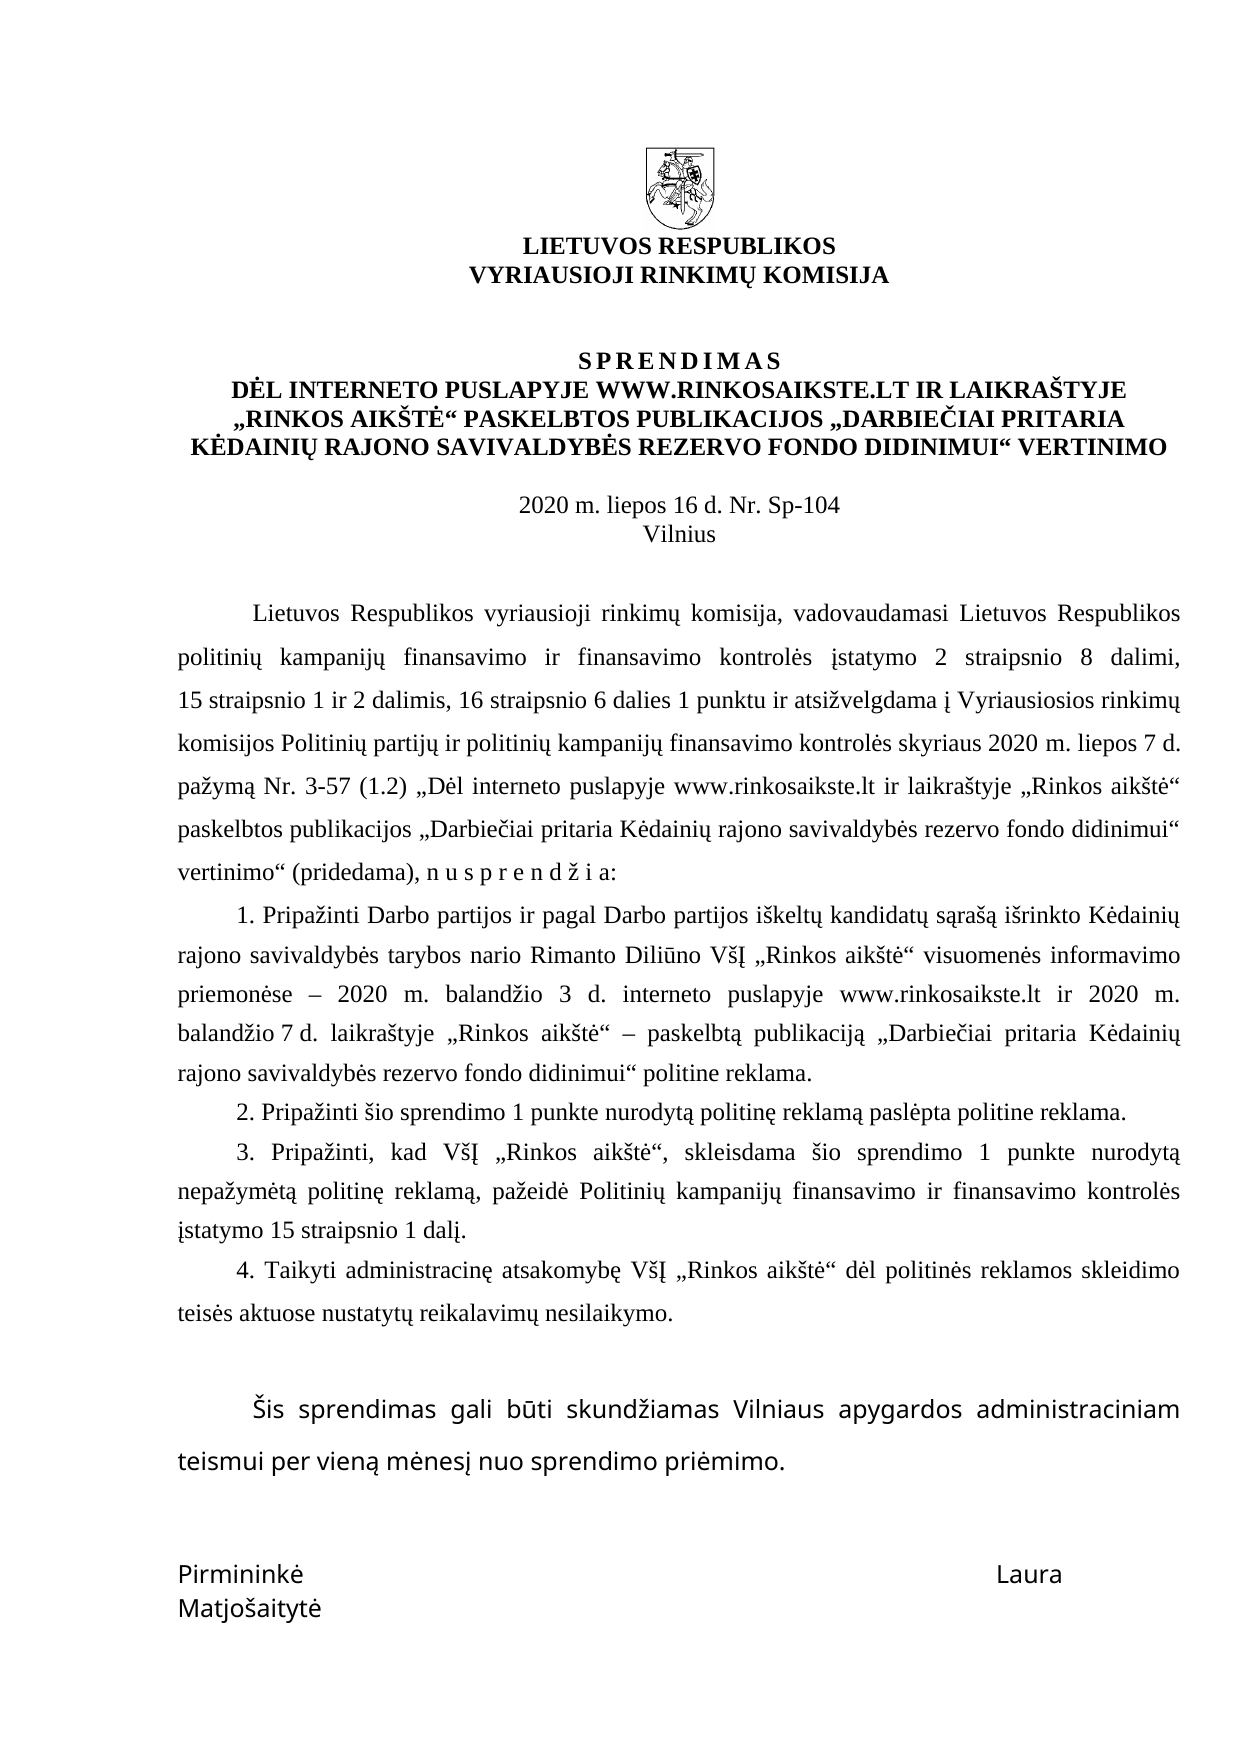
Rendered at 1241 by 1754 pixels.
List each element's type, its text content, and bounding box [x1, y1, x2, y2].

text DĖL INTERNETO PUSLAPYJE WWW.RINKOSAIKSTE.LT IR LAIKRAŠTYJE „RINKOS AIKŠTĖ“ PASKELBTOS PUBLIKACIJOS „DARBIEČIAI PRITARIA KĖDAINIŲ RAJONO SAVIVALDYBĖS REZERVO FONDO DIDINIMUI“ VERTINIMO [177, 375, 1181, 461]
text LIETUVOS RESPUBLIKOS [177, 231, 1181, 260]
text 3. Pripažinti, kad VšĮ „Rinkos aikštė“, skleisdama šio sprendimo 1 punkte nurodytą nepažymėtą politinę reklamą, pažeidė Politinių kampanijų finansavimo ir finansavimo kontrolės įstatymo 15 straipsnio 1 dalį. [177, 1137, 1181, 1244]
text Pirmininkė Laura Matjošaitytė [177, 1557, 1181, 1625]
text 2020 m. liepos 16 d. Nr. Sp-104 [177, 490, 1181, 519]
text 1. Pripažinti Darbo partijos ir pagal Darbo partijos iškeltų kandidatų sąrašą išrinkto Kėdainių rajono savivaldybės tarybos nario Rimanto Diliūno VšĮ „Rinkos aikštė“ visuomenės informavimo priemonėse – 2020 m. balandžio 3 d. interneto puslapyje www.rinkosaikste.lt ir 2020 m. balandžio 7 d. laikraštyje „Rinkos aikštė“ – paskelbtą publikaciją „Darbiečiai pritaria Kėdainių rajono savivaldybės rezervo fondo didinimui“ politine reklama. [177, 900, 1181, 1087]
text Vilnius [177, 519, 1181, 547]
text 4. Taikyti administracinę atsakomybę VšĮ „Rinkos aikštė“ dėl politinės reklamos skleidimo teisės aktuose nustatytų reikalavimų nesilaikymo. [177, 1255, 1181, 1327]
text VYRIAUSIOJI RINKIMŲ KOMISIJA [177, 260, 1181, 289]
text Šis sprendimas gali būti skundžiamas Vilniaus apygardos administraciniam teismui per vieną mėnesį nuo sprendimo priėmimo. [177, 1392, 1181, 1477]
text SpREndimas [177, 346, 1181, 375]
text Lietuvos Respublikos vyriausioji rinkimų komisija, vadovaudamasi Lietuvos Respublikos politinių kampanijų finansavimo ir finansavimo kontrolės įstatymo 2 straipsnio 8 dalimi, 15 straipsnio 1 ir 2 dalimis, 16 straipsnio 6 dalies 1 punktu ir atsižvelgdama į Vyriausiosios rinkimų komisijos Politinių partijų ir politinių kampanijų finansavimo kontrolės skyriaus 2020 m. liepos 7 d. pažymą Nr. 3-57 (1.2) „Dėl interneto puslapyje www.rinkosaikste.lt ir laikraštyje „Rinkos aikštė“ paskelbtos publikacijos „Darbiečiai pritaria Kėdainių rajono savivaldybės rezervo fondo didinimui“ vertinimo“ (pridedama), nusprendžia: [177, 598, 1181, 886]
text 2. Pripažinti šio sprendimo 1 punkte nurodytą politinę reklamą paslėpta politine reklama. [177, 1097, 1181, 1126]
